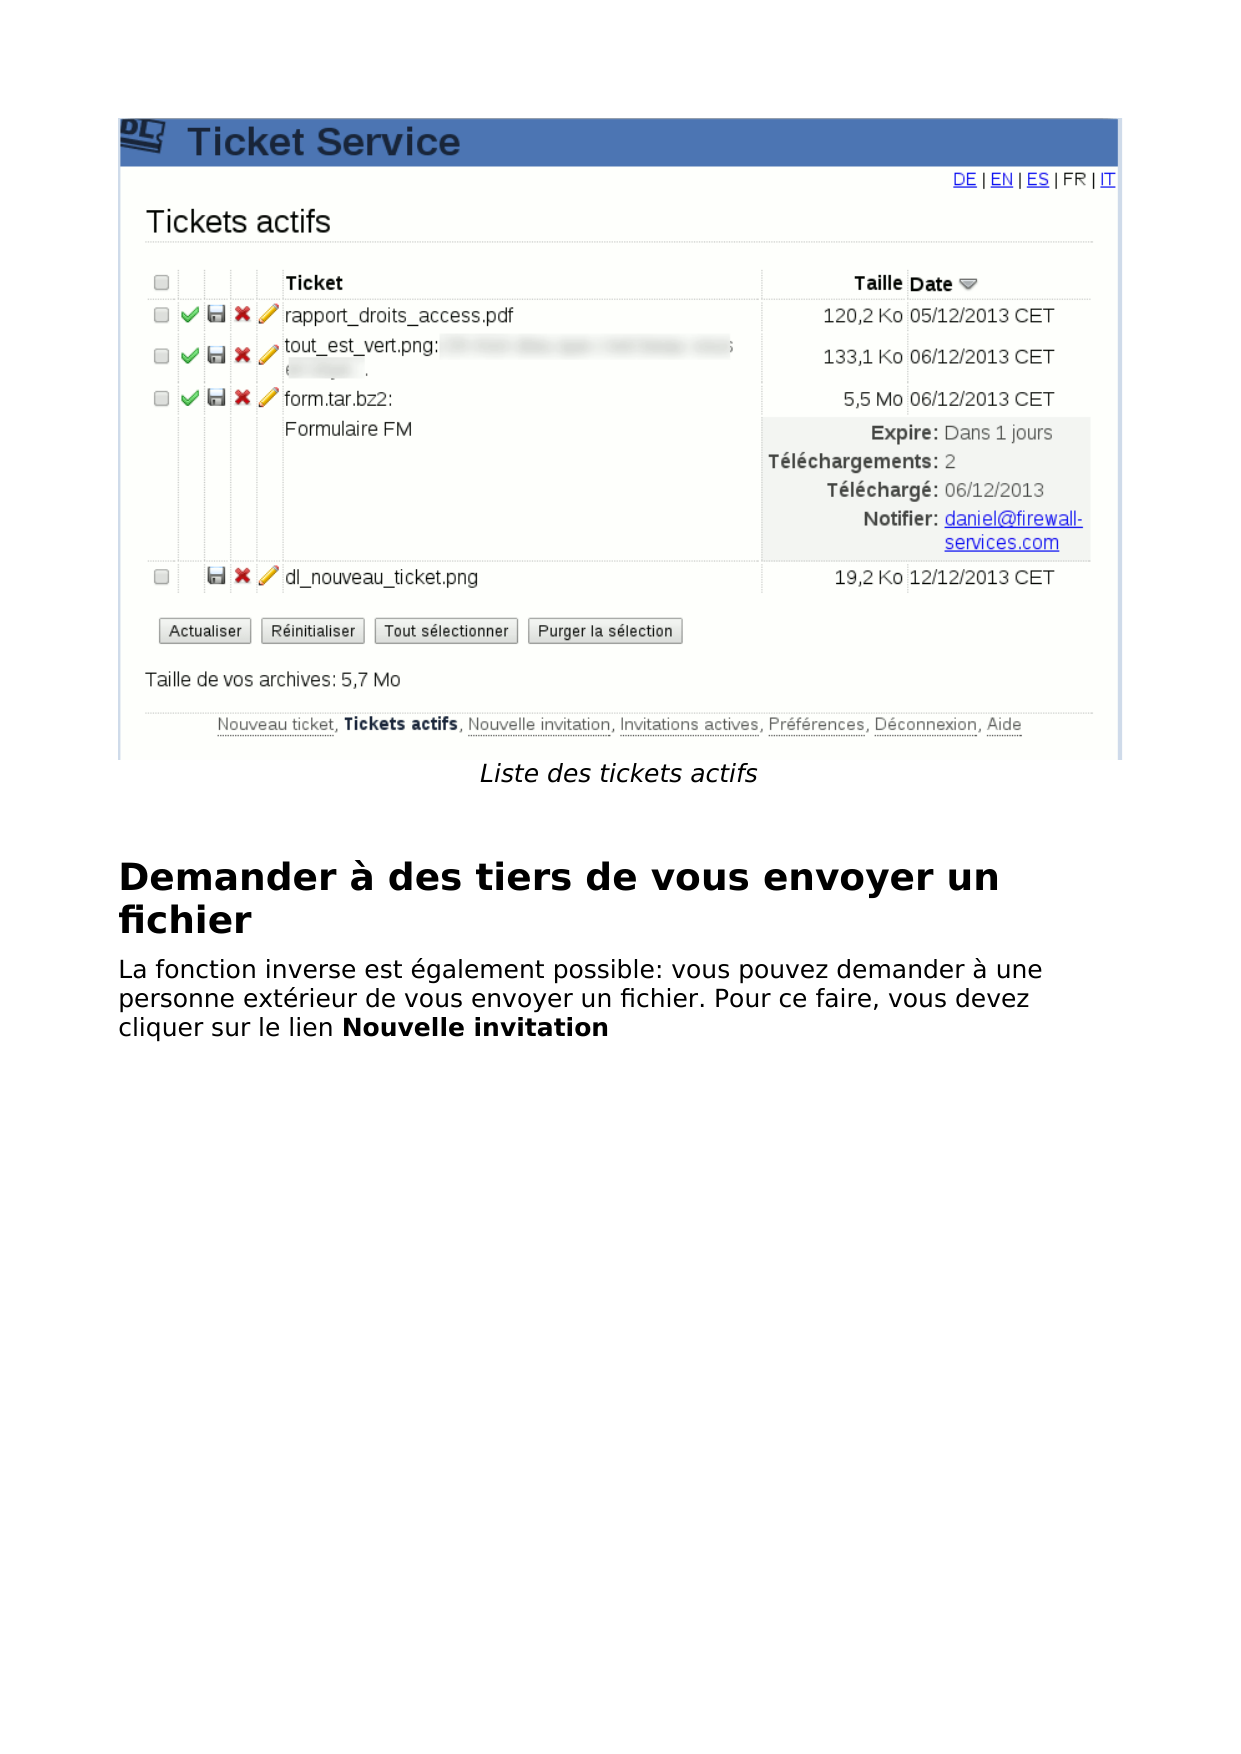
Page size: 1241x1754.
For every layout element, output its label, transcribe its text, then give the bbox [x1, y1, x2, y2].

text Liste des tickets actifs [118, 760, 1122, 789]
text La fonction inverse est également possible: vous pouvez demander à une personne extérieur de vous envoyer un fichier. Pour ce faire, vous devez cliquer sur le lien Nouvelle invitation [118, 955, 1122, 1043]
subtitle Demander à des tiers de vous envoyer un fichier [118, 855, 1122, 943]
picture [118, 118, 1123, 760]
